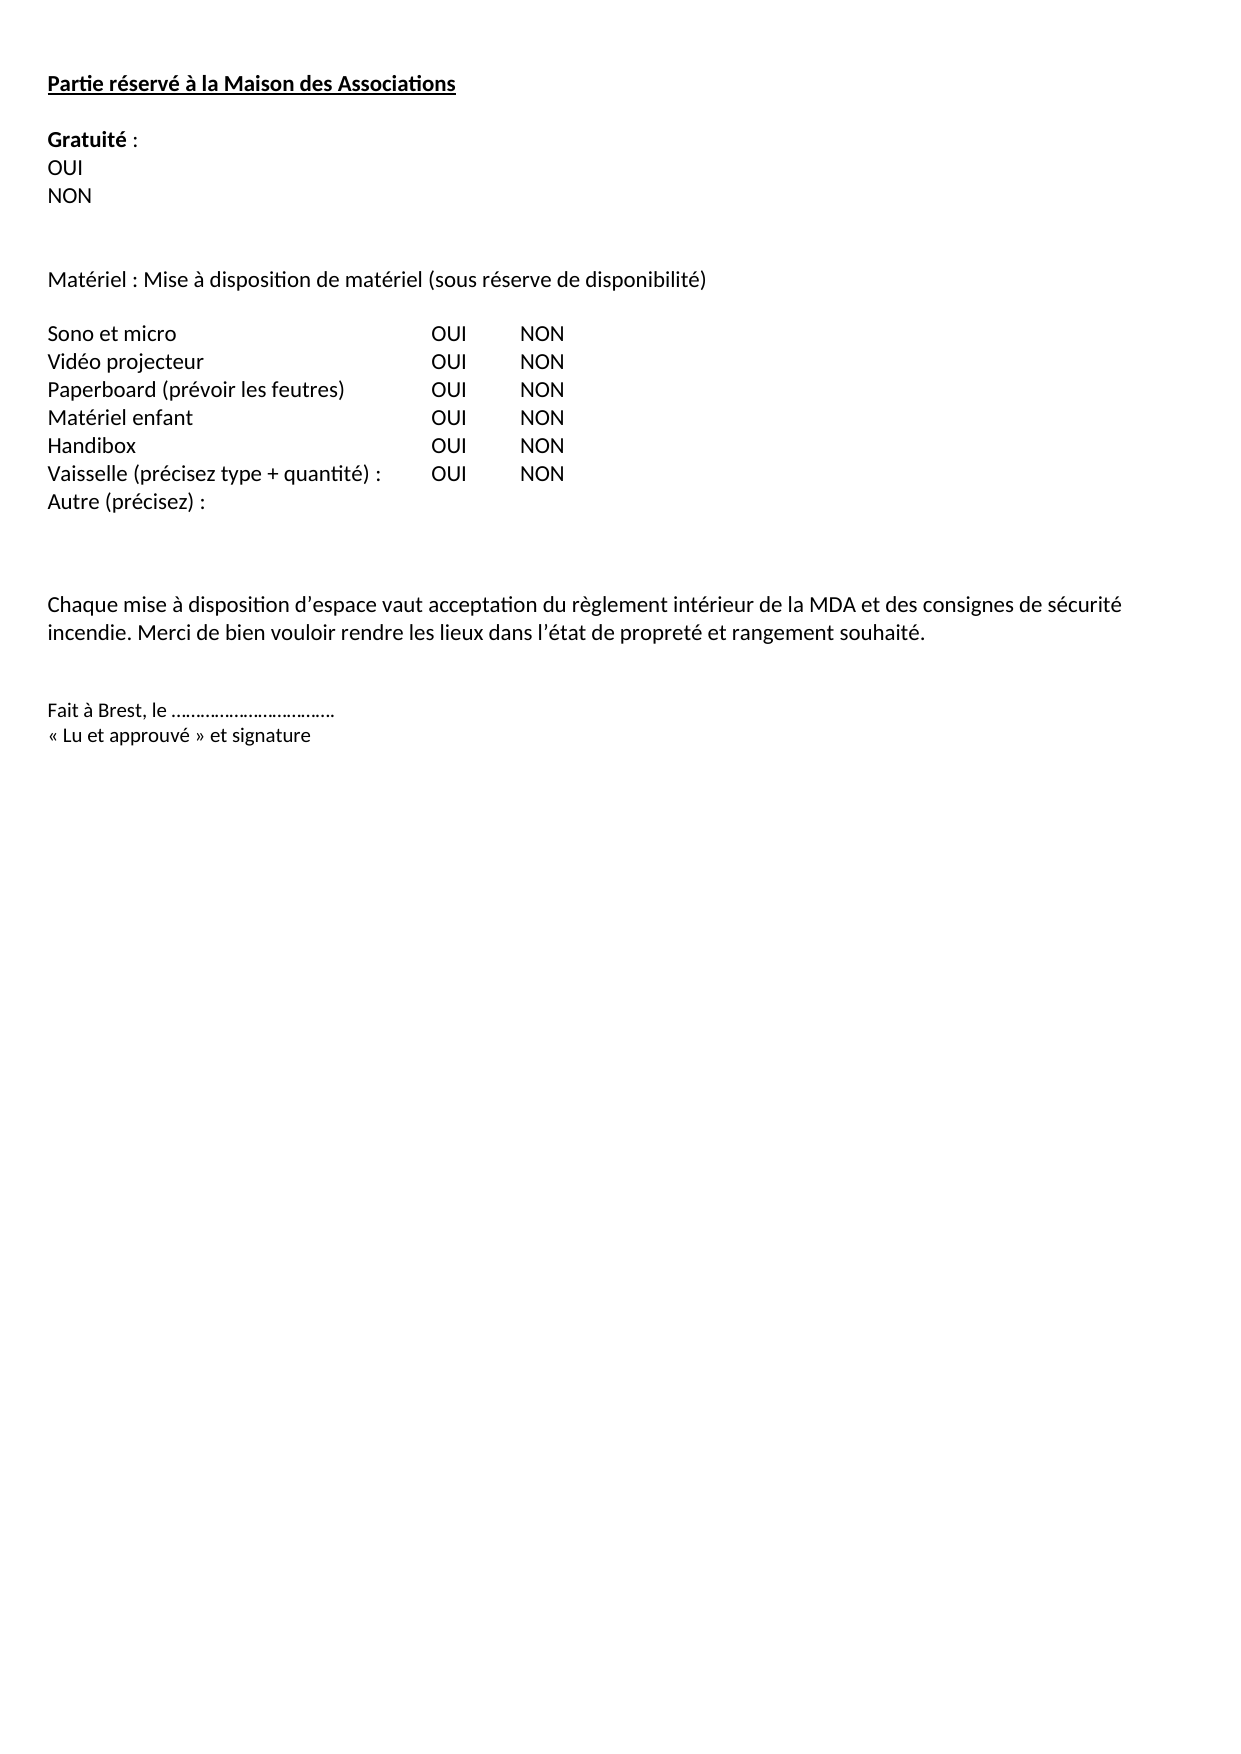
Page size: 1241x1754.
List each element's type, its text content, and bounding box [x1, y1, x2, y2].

text NON [47, 181, 1193, 209]
text OUI [47, 153, 1193, 181]
text Sono et micro OUI NON [47, 319, 1193, 347]
text Paperboard (prévoir les feutres) OUI NON [47, 375, 1193, 403]
text Gratuité : [47, 125, 1193, 153]
text Matériel : Mise à disposition de matériel (sous réserve de disponibilité) [47, 266, 1193, 293]
text Autre (précisez) : [47, 487, 1193, 515]
text Partie réservé à la Maison des Associations [47, 69, 1193, 97]
text Vaisselle (précisez type + quantité) : OUI NON [47, 459, 1193, 487]
text Chaque mise à disposition d’espace vaut acceptation du règlement intérieur de la MDA et des consignes de sécurité incendie. Merci de bien vouloir rendre les lieux dans l’état de propreté et rangement souhaité. [47, 590, 1193, 646]
text Handibox OUI NON [47, 431, 1193, 459]
text Matériel enfant OUI NON [47, 403, 1193, 431]
text Vidéo projecteur OUI NON [47, 347, 1193, 375]
text Fait à Brest, le ……………………………. [47, 697, 1193, 722]
text « Lu et approuvé » et signature [47, 722, 1193, 748]
